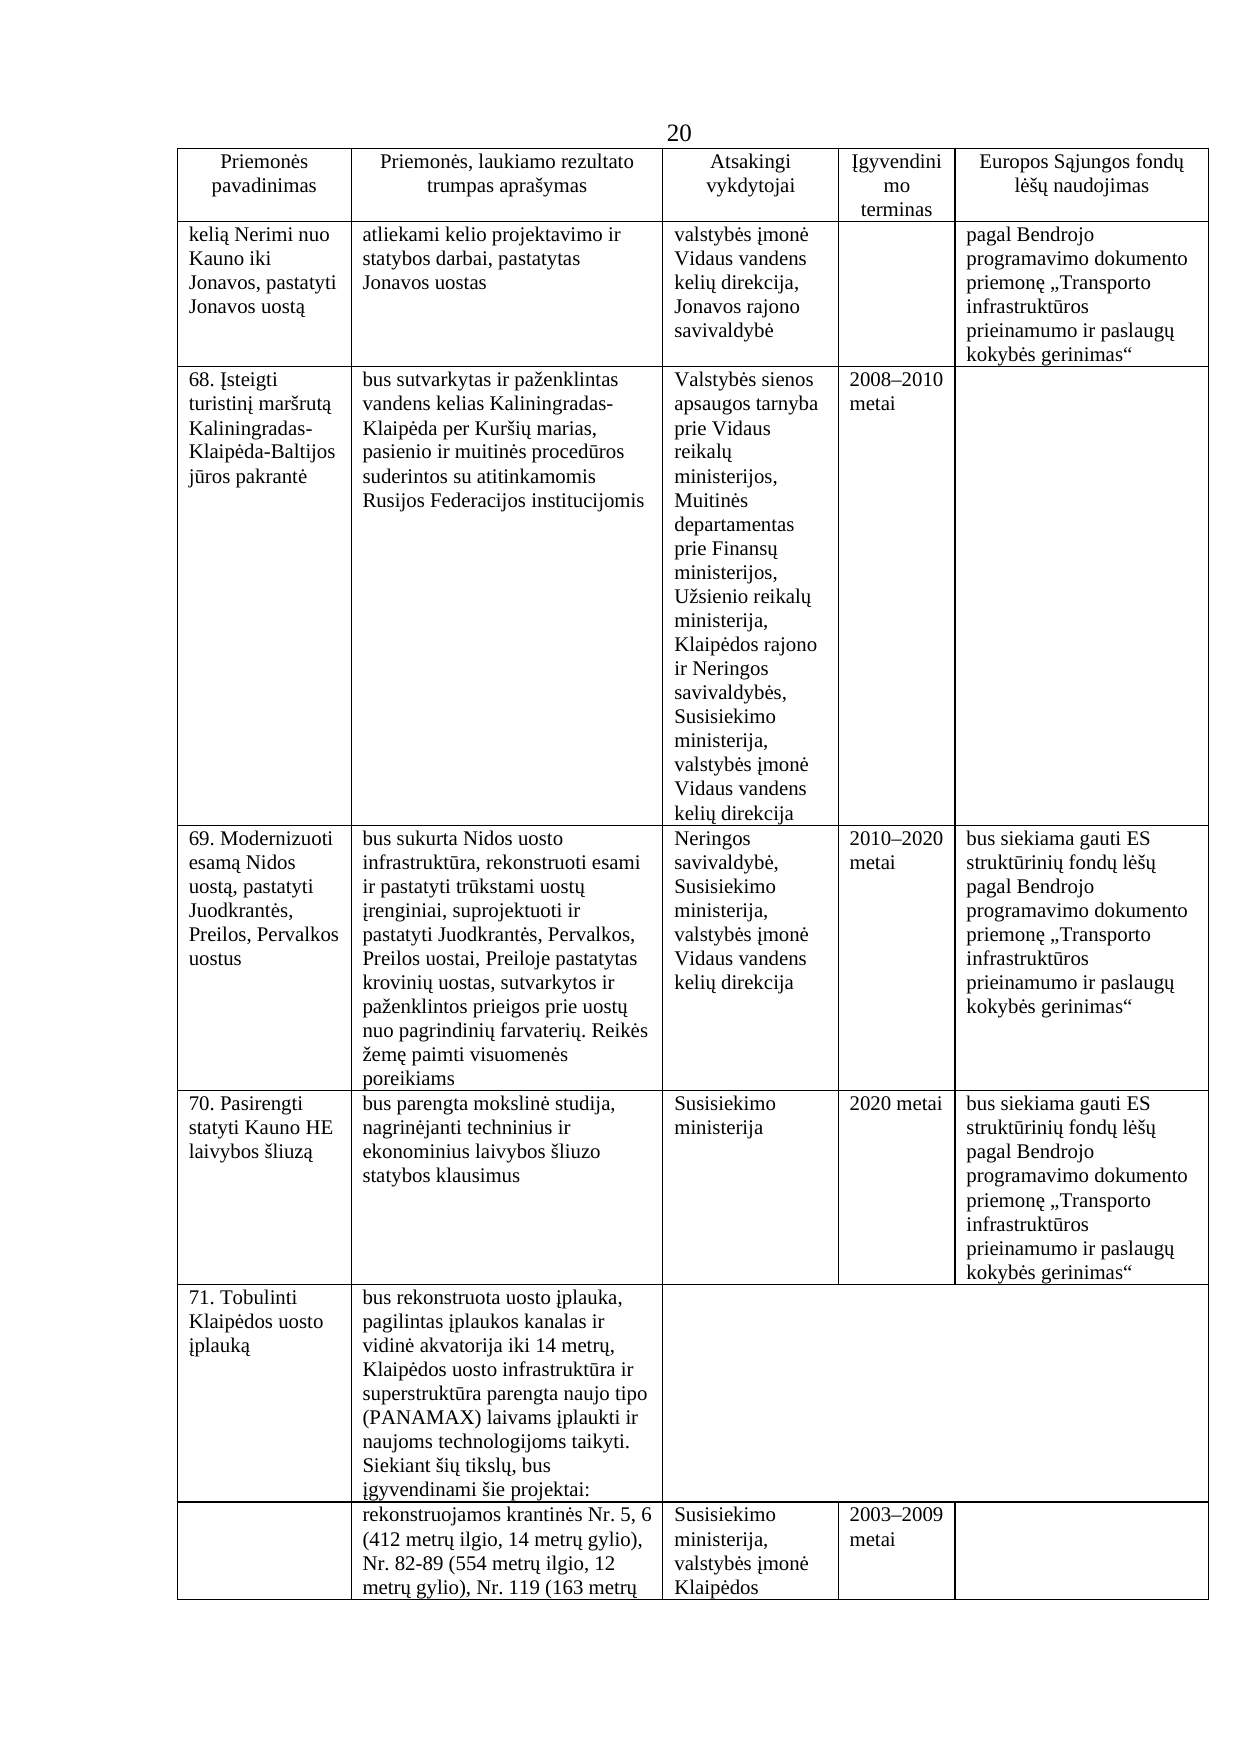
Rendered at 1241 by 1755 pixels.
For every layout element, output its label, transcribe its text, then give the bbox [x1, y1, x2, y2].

table_cell valstybės įmonė Vidaus vandens kelių direkcija, Jonavos rajono savivaldybė [663, 222, 838, 366]
table_cell atliekami kelio projektavimo ir statybos darbai, pastatytas Jonavos uostas [352, 222, 662, 366]
table_cell 2003–2009 metai [839, 1503, 954, 1599]
table_cell bus siekiama gauti ES struktūrinių fondų lėšų pagal Bendrojo programavimo dokumento priemonę „Transporto infrastruktūros prieinamumo ir paslaugų kokybės gerinimas“ [956, 826, 1208, 1090]
table_header Įgyvendinimo terminas [839, 149, 954, 221]
table_cell 70. Pasirengti statyti Kauno HE laivybos šliuzą [178, 1091, 351, 1284]
table_header Europos Sąjungos fondų lėšų naudojimas [956, 149, 1208, 221]
table_cell bus sutvarkytas ir paženklintas vandens kelias Kaliningradas-Klaipėda per Kuršių marias, pasienio ir muitinės procedūros suderintos su atitinkamomis Rusijos Federacijos institucijomis [352, 367, 662, 824]
table_cell kelią Nerimi nuo Kauno iki Jonavos, pastatyti Jonavos uostą [178, 222, 351, 366]
table_cell bus rekonstruota uosto įplauka, pagilintas įplaukos kanalas ir vidinė akvatorija iki 14 metrų, Klaipėdos uosto infrastruktūra ir superstruktūra parengta naujo tipo (PANAMAX) laivams įplaukti ir naujoms technologijoms taikyti. Siekiant šių tikslų, bus įgyvendinami šie projektai: [352, 1285, 662, 1501]
table_cell pagal Bendrojo programavimo dokumento priemonę „Transporto infrastruktūros prieinamumo ir paslaugų kokybės gerinimas“ [956, 222, 1208, 366]
table_cell 68. Įsteigti turistinį maršrutą Kaliningradas-Klaipėda-Baltijos jūros pakrantė [178, 367, 351, 824]
table_cell [178, 1503, 351, 1599]
table_cell 2008–2010 metai [839, 367, 954, 824]
table_cell Neringos savivaldybė, Susisiekimo ministerija, valstybės įmonė Vidaus vandens kelių direkcija [663, 826, 838, 1090]
table_cell Valstybės sienos apsaugos tarnyba prie Vidaus reikalų ministerijos, Muitinės departamentas prie Finansų ministerijos, Užsienio reikalų ministerija, Klaipėdos rajono ir Neringos savivaldybės, Susisiekimo ministerija, valstybės įmonė Vidaus vandens kelių direkcija [663, 367, 838, 824]
table_cell 71. Tobulinti Klaipėdos uosto įplauką [178, 1285, 351, 1501]
table_cell 69. Modernizuoti esamą Nidos uostą, pastatyti Juodkrantės, Preilos, Pervalkos uostus [178, 826, 351, 1090]
table_header Atsakingi vykdytojai [663, 149, 838, 221]
table_cell 2020 metai [839, 1091, 954, 1284]
table_cell bus siekiama gauti ES struktūrinių fondų lėšų pagal Bendrojo programavimo dokumento priemonę „Transporto infrastruktūros prieinamumo ir paslaugų kokybės gerinimas“ [956, 1091, 1208, 1284]
table_cell [839, 222, 954, 366]
table_cell bus sukurta Nidos uosto infrastruktūra, rekonstruoti esami ir pastatyti trūkstami uostų įrenginiai, suprojektuoti ir pastatyti Juodkrantės, Pervalkos, Preilos uostai, Preiloje pastatytas krovinių uostas, sutvarkytos ir paženklintos prieigos prie uostų nuo pagrindinių farvaterių. Reikės žemę paimti visuomenės poreikiams [352, 826, 662, 1090]
table_cell Susisiekimo ministerija, valstybės įmonė Klaipėdos [663, 1503, 838, 1599]
table_cell rekonstruojamos krantinės Nr. 5, 6 (412 metrų ilgio, 14 metrų gylio), Nr. 82-89 (554 metrų ilgio, 12 metrų gylio), Nr. 119 (163 metrų [352, 1503, 662, 1599]
table_header Priemonės pavadinimas [178, 149, 351, 221]
table_cell Susisiekimo ministerija [663, 1091, 838, 1284]
table_cell bus parengta mokslinė studija, nagrinėjanti techninius ir ekonominius laivybos šliuzo statybos klausimus [352, 1091, 662, 1284]
table_cell 2010–2020 metai [839, 826, 954, 1090]
table_header Priemonės, laukiamo rezultato trumpas aprašymas [352, 149, 662, 221]
table_cell [956, 367, 1208, 824]
table_cell [663, 1285, 1208, 1501]
table_cell [956, 1503, 1208, 1599]
